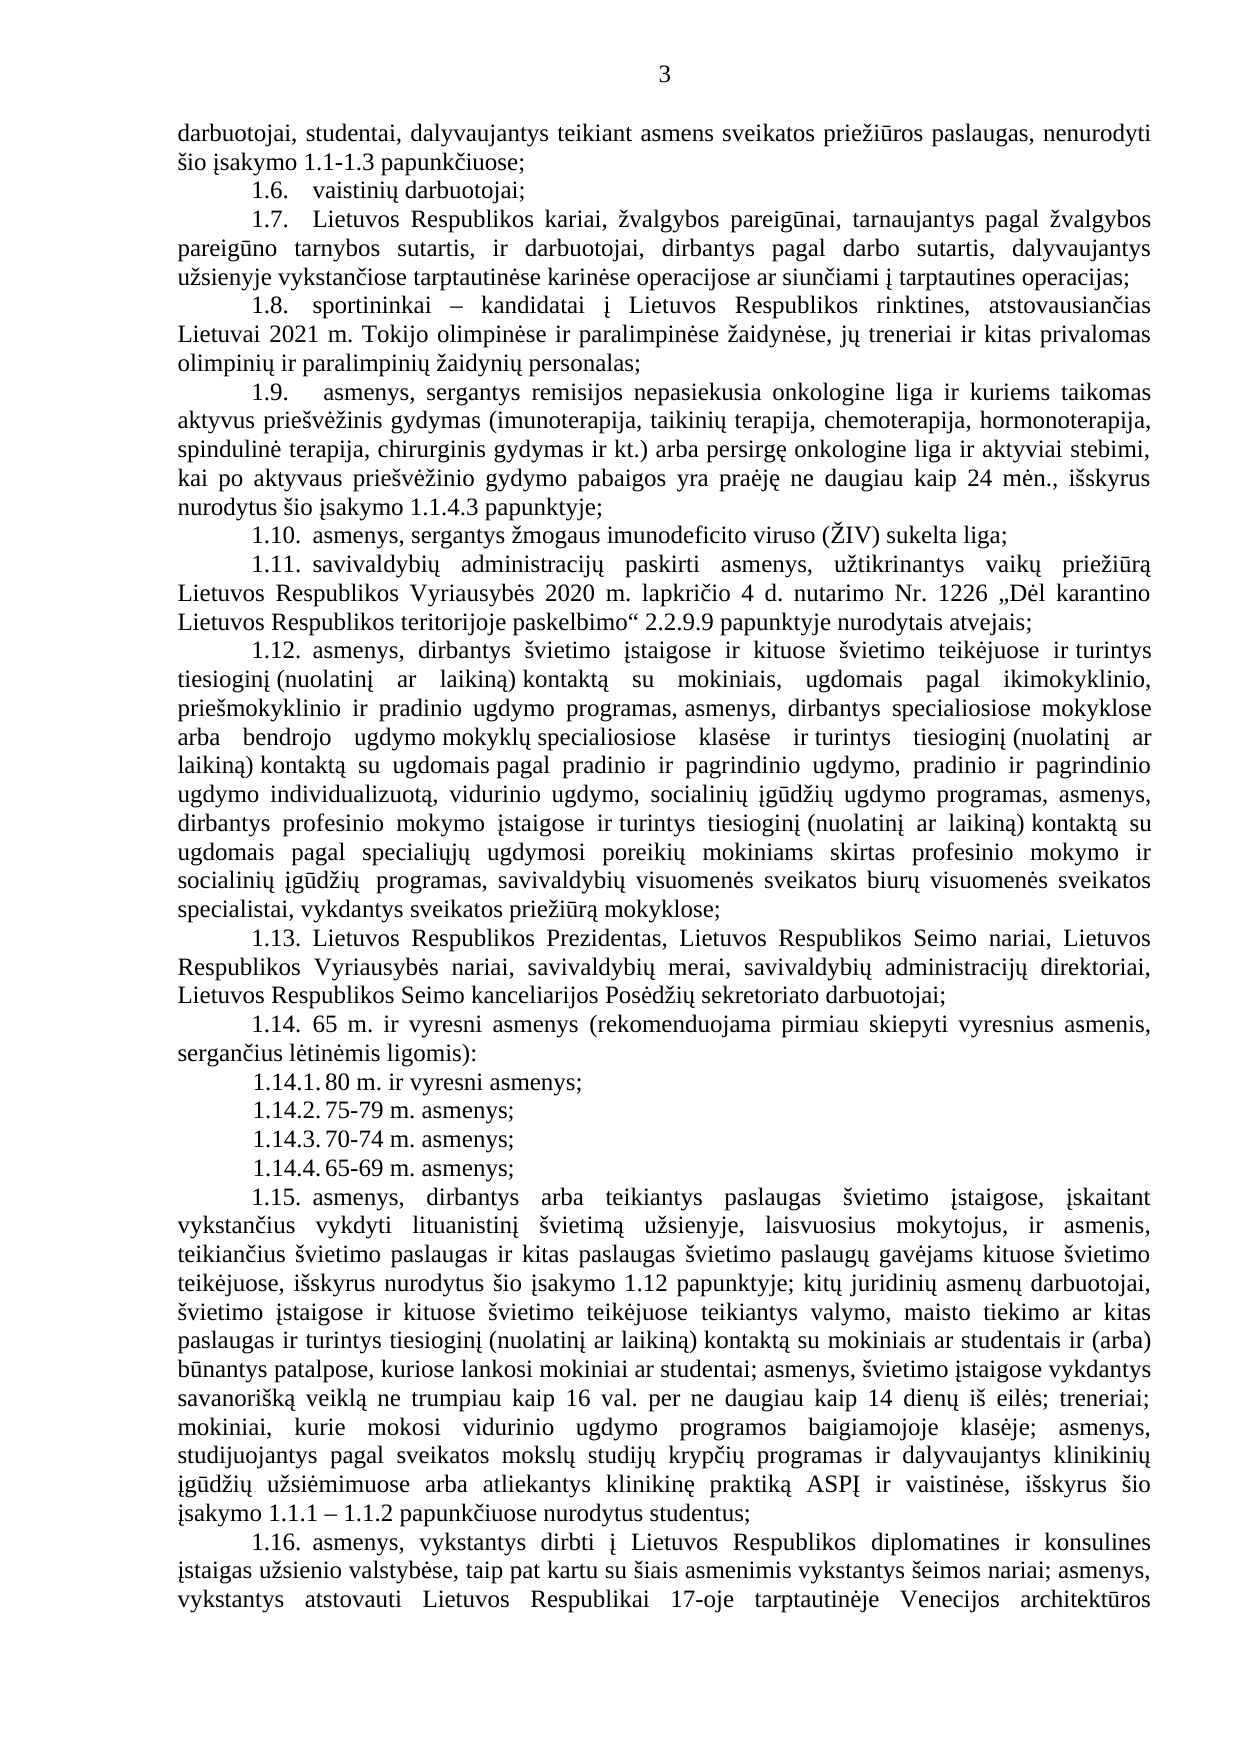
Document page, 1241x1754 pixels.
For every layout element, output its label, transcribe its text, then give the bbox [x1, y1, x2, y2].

text 1.7. Lietuvos Respublikos kariai, žvalgybos pareigūnai, tarnaujantys pagal žvalgybos pareigūno tarnybos sutartis, ir darbuotojai, dirbantys pagal darbo sutartis, dalyvaujantys užsienyje vykstančiose tarptautinėse karinėse operacijose ar siunčiami į tarptautines operacijas; [177, 204, 1152, 291]
text darbuotojai, studentai, dalyvaujantys teikiant asmens sveikatos priežiūros paslaugas, nenurodyti šio įsakymo 1.1-1.3 papunkčiuose; [177, 118, 1152, 176]
text 1.16. asmenys, vykstantys dirbti į Lietuvos Respublikos diplomatines ir konsulines įstaigas užsienio valstybėse, taip pat kartu su šiais asmenimis vykstantys šeimos nariai; asmenys, vykstantys atstovauti Lietuvos Respublikai 17-oje tarptautinėje Venecijos architektūros [177, 1527, 1152, 1613]
text 1.15. asmenys, dirbantys arba teikiantys paslaugas švietimo įstaigose, įskaitant vykstančius vykdyti lituanistinį švietimą užsienyje, laisvuosius mokytojus, ir asmenis, teikiančius švietimo paslaugas ir kitas paslaugas švietimo paslaugų gavėjams kituose švietimo teikėjuose, išskyrus nurodytus šio įsakymo 1.12 papunktyje; kitų juridinių asmenų darbuotojai, švietimo įstaigose ir kituose švietimo teikėjuose teikiantys valymo, maisto tiekimo ar kitas paslaugas ir turintys tiesioginį (nuolatinį ar laikiną) kontaktą su mokiniais ar studentais ir (arba) būnantys patalpose, kuriose lankosi mokiniai ar studentai; asmenys, švietimo įstaigose vykdantys savanorišką veiklą ne trumpiau kaip 16 val. per ne daugiau kaip 14 dienų iš eilės; treneriai; mokiniai, kurie mokosi vidurinio ugdymo programos baigiamojoje klasėje; asmenys, studijuojantys pagal sveikatos mokslų studijų krypčių programas ir dalyvaujantys klinikinių įgūdžių užsiėmimuose arba atliekantys klinikinę praktiką ASPĮ ir vaistinėse, išskyrus šio įsakymo 1.1.1 – 1.1.2 papunkčiuose nurodytus studentus; [177, 1182, 1152, 1527]
text 1.9. asmenys, sergantys remisijos nepasiekusia onkologine liga ir kuriems taikomas aktyvus priešvėžinis gydymas (imunoterapija, taikinių terapija, chemoterapija, hormonoterapija, spindulinė terapija, chirurginis gydymas ir kt.) arba persirgę onkologine liga ir aktyviai stebimi, kai po aktyvaus priešvėžinio gydymo pabaigos yra praėję ne daugiau kaip 24 mėn., išskyrus nurodytus šio įsakymo 1.1.4.3 papunktyje; [177, 377, 1152, 521]
text 1.14.3. 70-74 m. asmenys; [177, 1124, 1152, 1153]
text 1.14. 65 m. ir vyresni asmenys (rekomenduojama pirmiau skiepyti vyresnius asmenis, sergančius lėtinėmis ligomis): [177, 1009, 1152, 1067]
text 1.12. asmenys, dirbantys švietimo įstaigose ir kituose švietimo teikėjuose ir turintys tiesioginį (nuolatinį ar laikiną) kontaktą su mokiniais, ugdomais pagal ikimokyklinio, priešmokyklinio ir pradinio ugdymo programas, asmenys, dirbantys specialiosiose mokyklose arba bendrojo ugdymo mokyklų specialiosiose klasėse ir turintys tiesioginį (nuolatinį ar laikiną) kontaktą su ugdomais pagal pradinio ir pagrindinio ugdymo, pradinio ir pagrindinio ugdymo individualizuotą, vidurinio ugdymo, socialinių įgūdžių ugdymo programas, asmenys, dirbantys profesinio mokymo įstaigose ir turintys tiesioginį (nuolatinį ar laikiną) kontaktą su ugdomais pagal specialiųjų ugdymosi poreikių mokiniams skirtas profesinio mokymo ir socialinių įgūdžių programas, savivaldybių visuomenės sveikatos biurų visuomenės sveikatos specialistai, vykdantys sveikatos priežiūrą mokyklose; [177, 636, 1152, 923]
text 1.14.2. 75-79 m. asmenys; [177, 1096, 1152, 1124]
text 1.10. asmenys, sergantys žmogaus imunodeficito viruso (ŽIV) sukelta liga; [177, 521, 1152, 549]
text 1.11. savivaldybių administracijų paskirti asmenys, užtikrinantys vaikų priežiūrą Lietuvos Respublikos Vyriausybės 2020 m. lapkričio 4 d. nutarimo Nr. 1226 „Dėl karantino Lietuvos Respublikos teritorijoje paskelbimo“ 2.2.9.9 papunktyje nurodytais atvejais; [177, 549, 1152, 636]
text 1.14.1. 80 m. ir vyresni asmenys; [177, 1067, 1152, 1096]
text 1.8. sportininkai – kandidatai į Lietuvos Respublikos rinktines, atstovausiančias Lietuvai 2021 m. Tokijo olimpinėse ir paralimpinėse žaidynėse, jų treneriai ir kitas privalomas olimpinių ir paralimpinių žaidynių personalas; [177, 291, 1152, 377]
text 1.6. vaistinių darbuotojai; [177, 176, 1152, 204]
text 1.14.4. 65-69 m. asmenys; [177, 1153, 1152, 1182]
text 1.13. Lietuvos Respublikos Prezidentas, Lietuvos Respublikos Seimo nariai, Lietuvos Respublikos Vyriausybės nariai, savivaldybių merai, savivaldybių administracijų direktoriai, Lietuvos Respublikos Seimo kanceliarijos Posėdžių sekretoriato darbuotojai; [177, 923, 1152, 1009]
